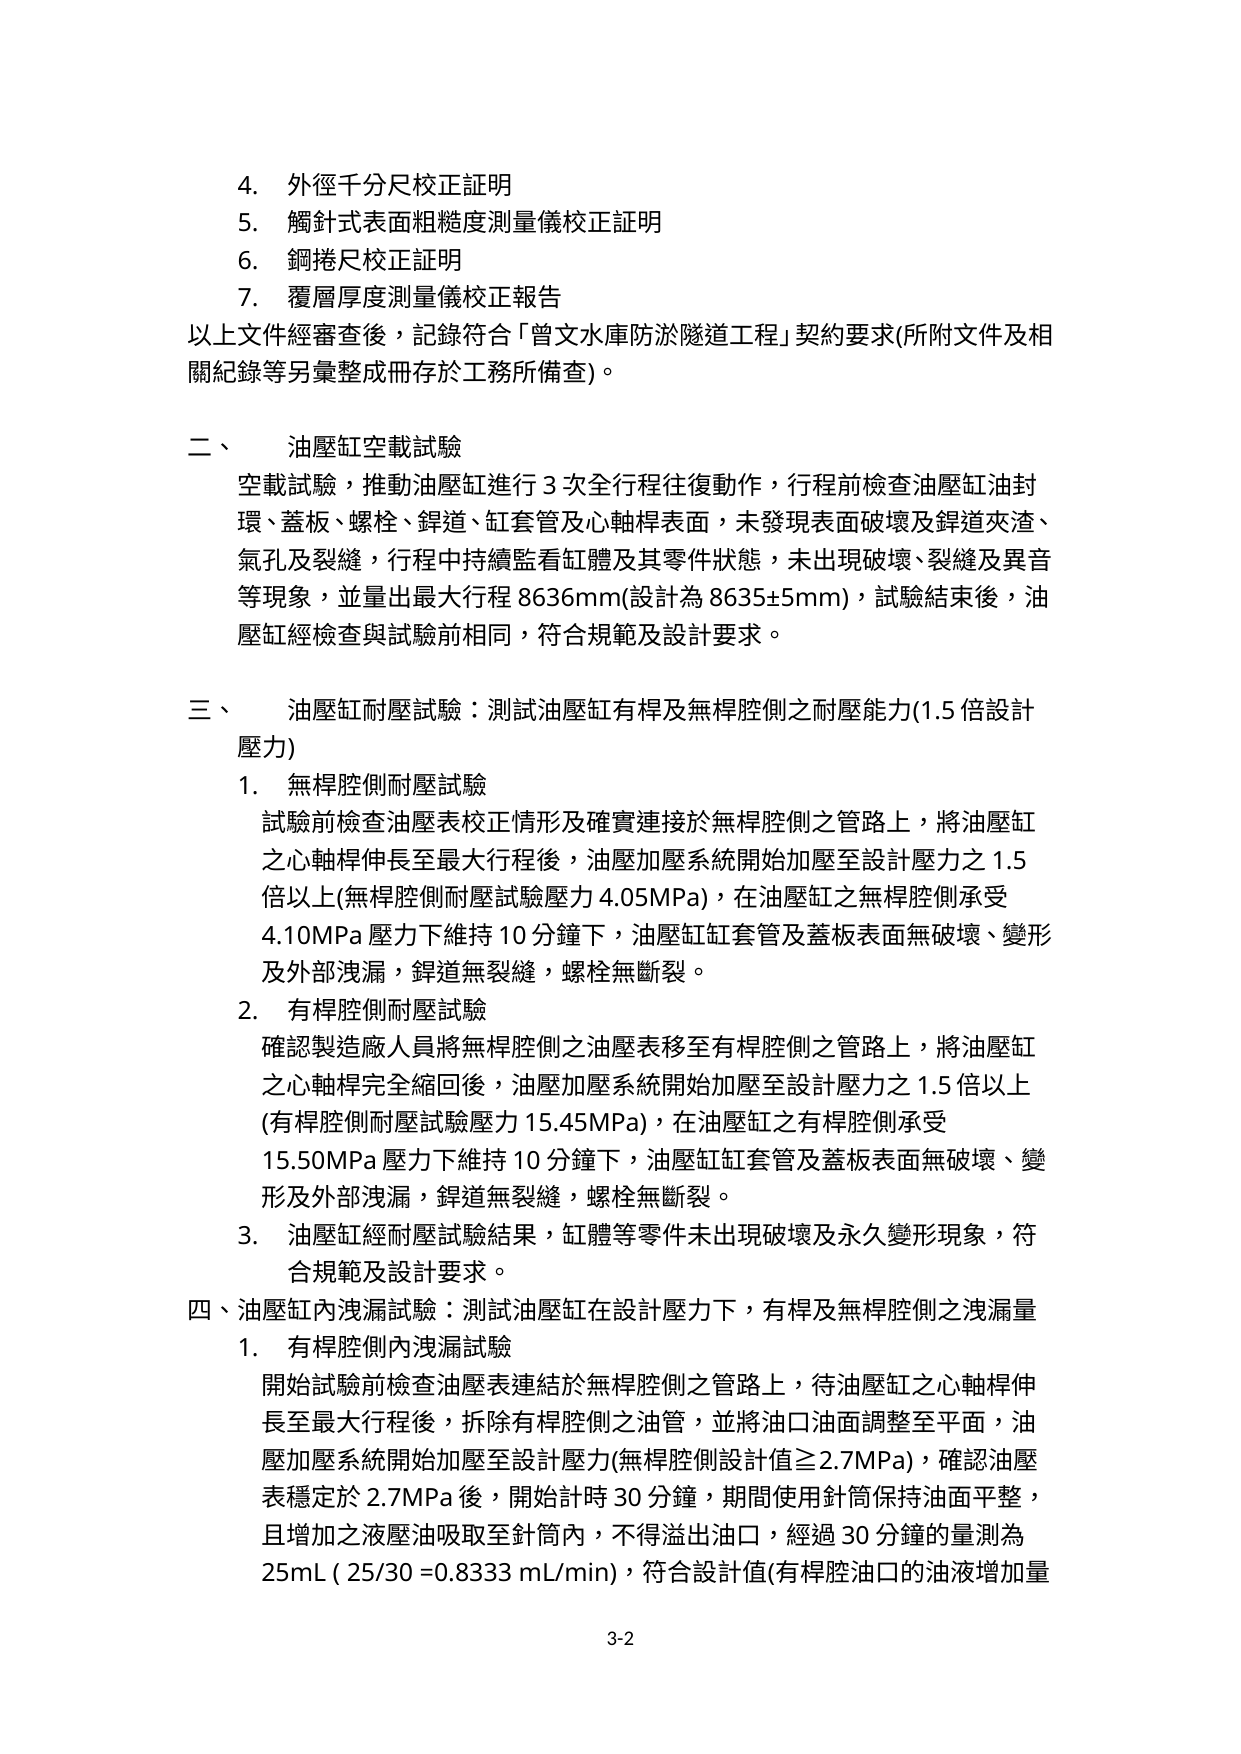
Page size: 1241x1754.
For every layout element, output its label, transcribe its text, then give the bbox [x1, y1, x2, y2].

text 試驗前檢查油壓表校正情形及確實連接於無桿腔側之管路上，將油壓缸之心軸桿伸長至最大行程後，油壓加壓系統開始加壓至設計壓力之1.5倍以上(無桿腔側耐壓試驗壓力4.05MPa)，在油壓缸之無桿腔側承受4.10MPa壓力下維持10分鐘下，油壓缸缸套管及蓋板表面無破壞、變形及外部洩漏，銲道無裂縫，螺栓無斷裂。 [261, 802, 1053, 989]
text 確認製造廠人員將無桿腔側之油壓表移至有桿腔側之管路上，將油壓缸之心軸桿完全縮回後，油壓加壓系統開始加壓至設計壓力之1.5倍以上(有桿腔側耐壓試驗壓力15.45MPa)，在油壓缸之有桿腔側承受15.50MPa壓力下維持10分鐘下，油壓缸缸套管及蓋板表面無破壞、變形及外部洩漏，銲道無裂縫，螺栓無斷裂。 [261, 1027, 1053, 1214]
list 油壓缸經耐壓試驗結果，缸體等零件未出現破壞及永久變形現象，符合規範及設計要求。 [237, 1214, 1053, 1289]
list 有桿腔側內洩漏試驗 [237, 1327, 1053, 1364]
list 無桿腔側耐壓試驗 [237, 764, 1053, 802]
list 油壓缸空載試驗 [187, 427, 1053, 464]
text 四、油壓缸內洩漏試驗：測試油壓缸在設計壓力下，有桿及無桿腔側之洩漏量 [187, 1289, 1053, 1327]
list 觸針式表面粗糙度測量儀校正証明 [237, 202, 1053, 239]
list 外徑千分尺校正証明 [237, 164, 1053, 202]
list 鋼捲尺校正証明 [237, 239, 1053, 277]
text 以上文件經審查後，記錄符合「曾文水庫防淤隧道工程」契約要求(所附文件及相關紀錄等另彙整成冊存於工務所備查)。 [187, 314, 1053, 389]
list 覆層厚度測量儀校正報告 [237, 277, 1053, 314]
text 空載試驗，推動油壓缸進行3次全行程往復動作，行程前檢查油壓缸油封環、蓋板、螺栓、銲道、缸套管及心軸桿表面，未發現表面破壞及銲道夾渣、氣孔及裂縫，行程中持續監看缸體及其零件狀態，未出現破壞、裂縫及異音等現象，並量出最大行程8636mm(設計為8635±5mm)，試驗結束後，油壓缸經檢查與試驗前相同，符合規範及設計要求。 [237, 464, 1053, 652]
list 油壓缸耐壓試驗：測試油壓缸有桿及無桿腔側之耐壓能力(1.5倍設計壓力) [187, 689, 1053, 764]
text 開始試驗前檢查油壓表連結於無桿腔側之管路上，待油壓缸之心軸桿伸長至最大行程後，拆除有桿腔側之油管，並將油口油面調整至平面，油壓加壓系統開始加壓至設計壓力(無桿腔側設計值≧2.7MPa)，確認油壓表穩定於2.7MPa後，開始計時30分鐘，期間使用針筒保持油面平整，且增加之液壓油吸取至針筒內，不得溢出油口，經過30分鐘的量測為25mL ( 25/30 =0.8333 mL/min)，符合設計值(有桿腔油口的油液增加量 [261, 1364, 1053, 1589]
list 有桿腔側耐壓試驗 [237, 989, 1053, 1027]
